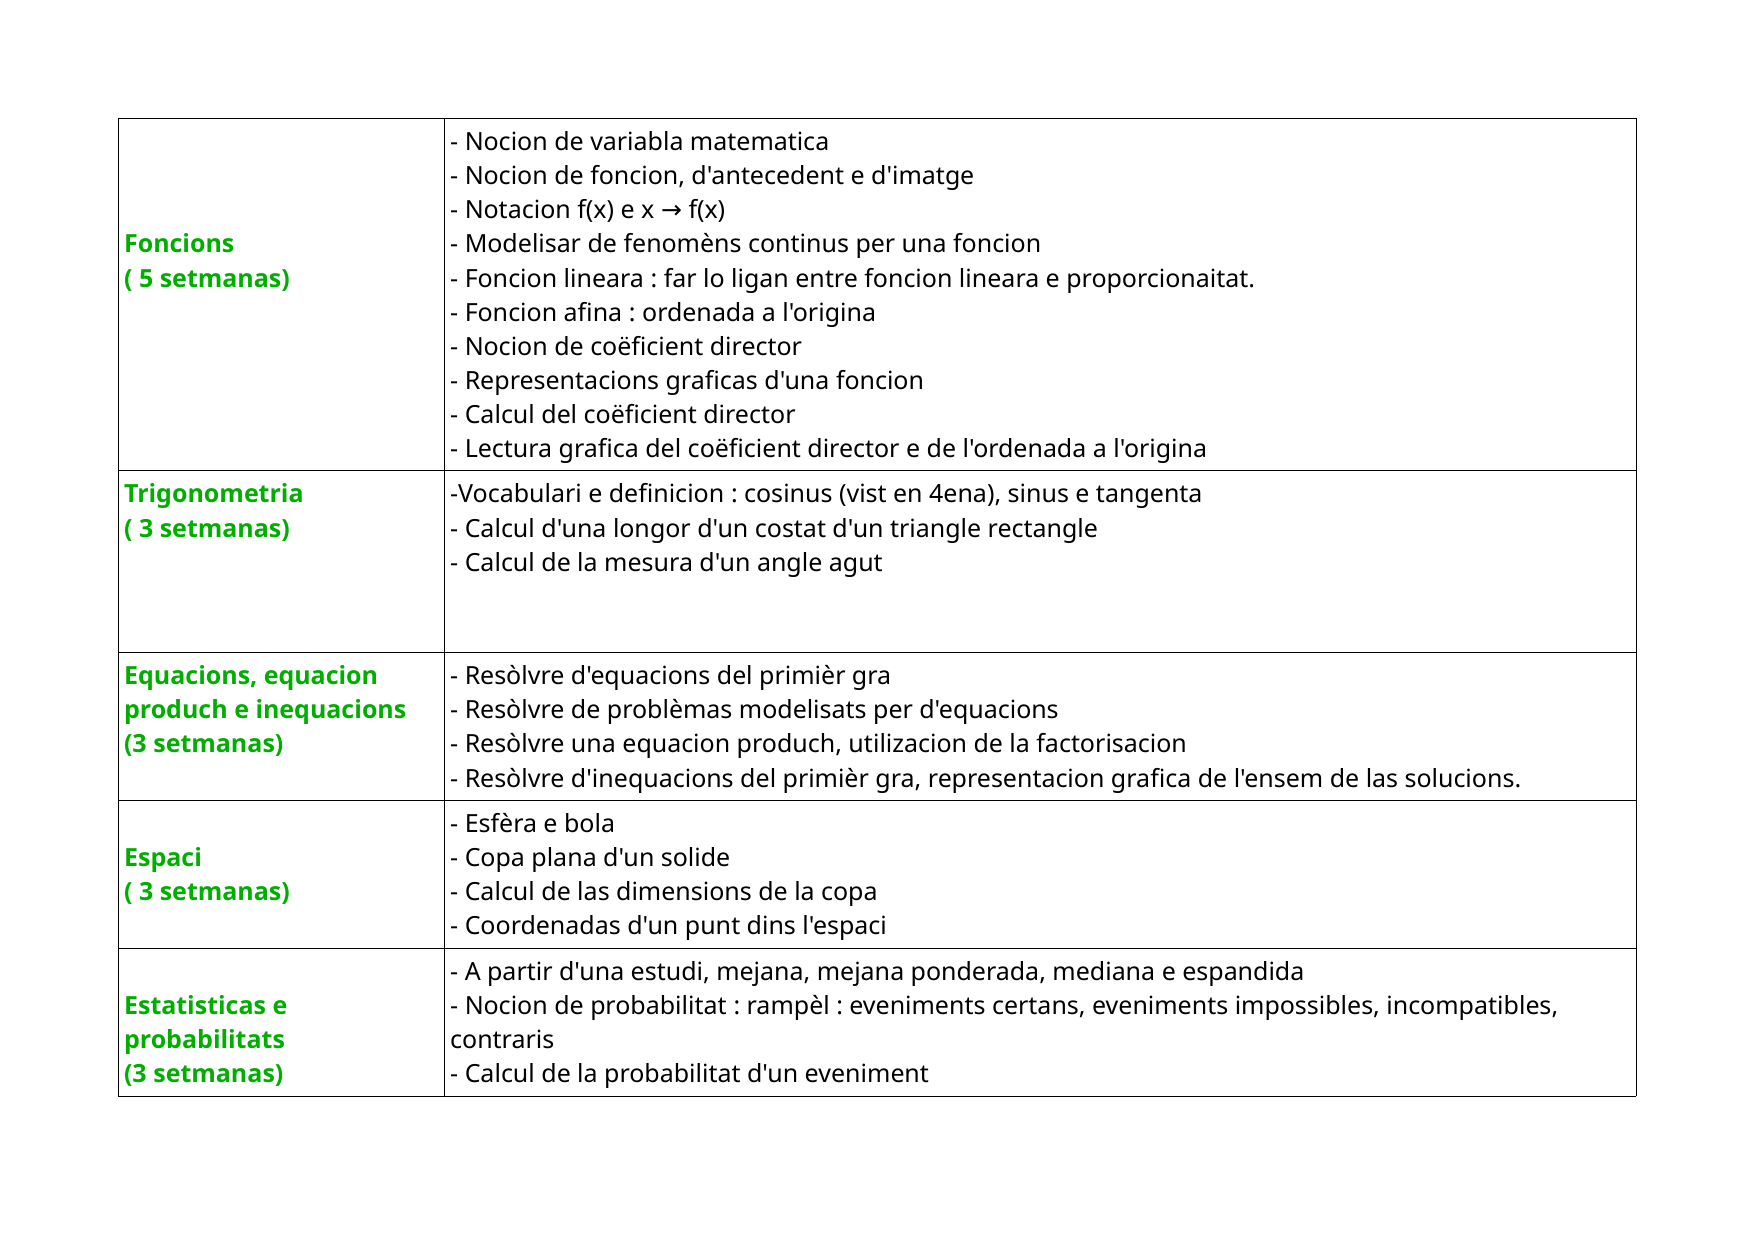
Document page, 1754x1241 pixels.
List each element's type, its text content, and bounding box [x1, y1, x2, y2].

table_cell - Esfèra e bola - Copa plana d'un solide - Calcul de las dimensions de la copa - Coordenadas d'un punt dins l'espaci [445, 801, 1636, 948]
table_cell Equacions, equacion produch e inequacions (3 setmanas) [119, 653, 444, 800]
table_cell Trigonometria ( 3 setmanas) [119, 471, 444, 652]
table_cell Foncions ( 5 setmanas) [119, 119, 444, 470]
table_cell - Nocion de variabla matematica - Nocion de foncion, d'antecedent e d'imatge - Notacion f(x) e x → f(x) - Modelisar de fenomèns continus per una foncion - Foncion lineara : far lo ligan entre foncion lineara e proporcionaitat. - Foncion afina : ordenada a l'origina - Nocion de coëficient director - Representacions graficas d'una foncion - Calcul del coëficient director - Lectura grafica del coëficient director e de l'ordenada a l'origina [445, 119, 1636, 470]
table_cell -Vocabulari e definicion : cosinus (vist en 4ena), sinus e tangenta - Calcul d'una longor d'un costat d'un triangle rectangle - Calcul de la mesura d'un angle agut [445, 471, 1636, 652]
table_cell - Resòlvre d'equacions del primièr gra - Resòlvre de problèmas modelisats per d'equacions - Resòlvre una equacion produch, utilizacion de la factorisacion - Resòlvre d'inequacions del primièr gra, representacion grafica de l'ensem de las solucions. [445, 653, 1636, 800]
table_cell - A partir d'una estudi, mejana, mejana ponderada, mediana e espandida - Nocion de probabilitat : rampèl : eveniments certans, eveniments impossibles, incompatibles, contraris - Calcul de la probabilitat d'un eveniment [445, 949, 1636, 1096]
table_cell Estatisticas e probabilitats (3 setmanas) [119, 949, 444, 1096]
table_cell Espaci ( 3 setmanas) [119, 801, 444, 948]
